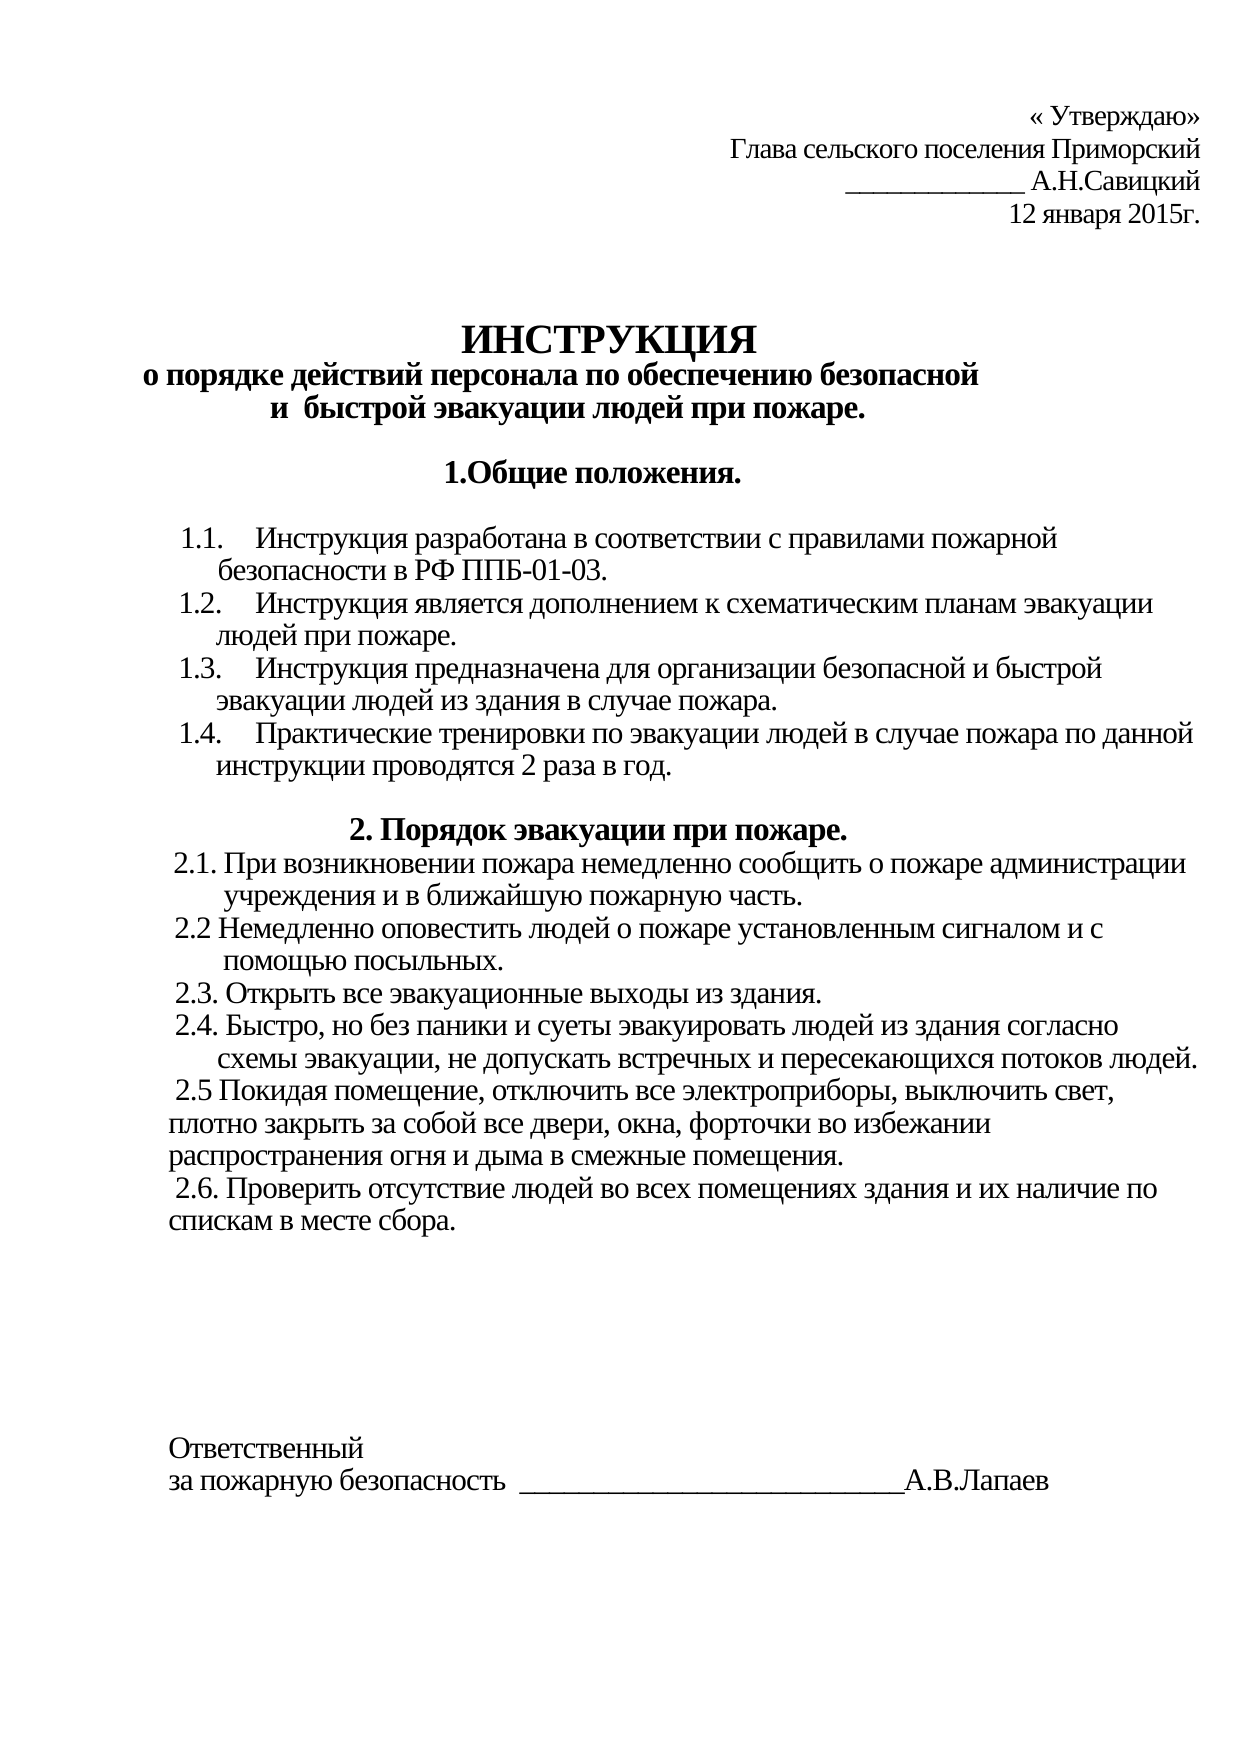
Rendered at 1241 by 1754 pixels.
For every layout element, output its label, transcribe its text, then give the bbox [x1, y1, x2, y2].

text ИНСТРУКЦИЯ [723, 327, 735, 351]
text ИНСТРУКЦИЯ [105, 327, 692, 360]
list Практические тренировки по эвакуации людей в случае пожара по данной инструкции проводятся 2 раза в год. [178, 717, 1203, 782]
text о порядке действий персонала по обеспечению безопасной [105, 360, 1203, 392]
list схемы эвакуации, не допускать встречных и пересекающихся потоков людей. [168, 1042, 1203, 1075]
text Ответственный [168, 1432, 1203, 1465]
list помощью посыльных. [160, 945, 1203, 977]
text за пожарную безопасность __________________________А.В.Лапаев [168, 1465, 1203, 1497]
text 12 января 2015г. [105, 197, 1203, 230]
text Глава сельского поселения Приморский [105, 132, 1203, 165]
list 2. Порядок эвакуации при пожаре. [178, 815, 1203, 847]
list Инструкция предназначена для организации безопасной и быстрой эвакуации людей из здания в случае пожара. [178, 652, 1203, 717]
list 1.Общие положения. [406, 457, 1203, 490]
list Инструкция разработана в соответствии с правилами пожарной безопасности в РФ ППБ-01-03. [180, 522, 1203, 587]
list 2.6. Проверить отсутствие людей во всех помещениях здания и их наличие по спискам в месте сбора. [168, 1172, 1203, 1237]
text « Утверждаю» [105, 100, 1203, 132]
list учреждения и в ближайшую пожарную часть. [105, 880, 1203, 912]
list 2.4. Быстро, но без паники и суеты эвакуировать людей из здания согласно [105, 1010, 1203, 1042]
text ИНСТРУКЦИЯ [675, 327, 685, 351]
text _____________ А.Н.Савицкий [105, 165, 1203, 197]
list 2.5 Покидая помещение, отключить все электроприборы, выключить свет, плотно закрыть за собой все двери, окна, форточки во избежании распространения огня и дыма в смежные помещения. [168, 1075, 1203, 1172]
list 2.1. При возникновении пожара немедленно сообщить о пожаре администрации [105, 847, 1203, 880]
list 2.2 Немедленно оповестить людей о пожаре установленным сигналом и с [160, 912, 1203, 945]
text и быстрой эвакуации людей при пожаре. [105, 392, 1203, 425]
text ИНСТРУКЦИЯ [695, 327, 1203, 360]
list Инструкция является дополнением к схематическим планам эвакуации людей при пожаре. [178, 587, 1203, 652]
list 2.3. Открыть все эвакуационные выходы из здания. [105, 977, 1203, 1010]
